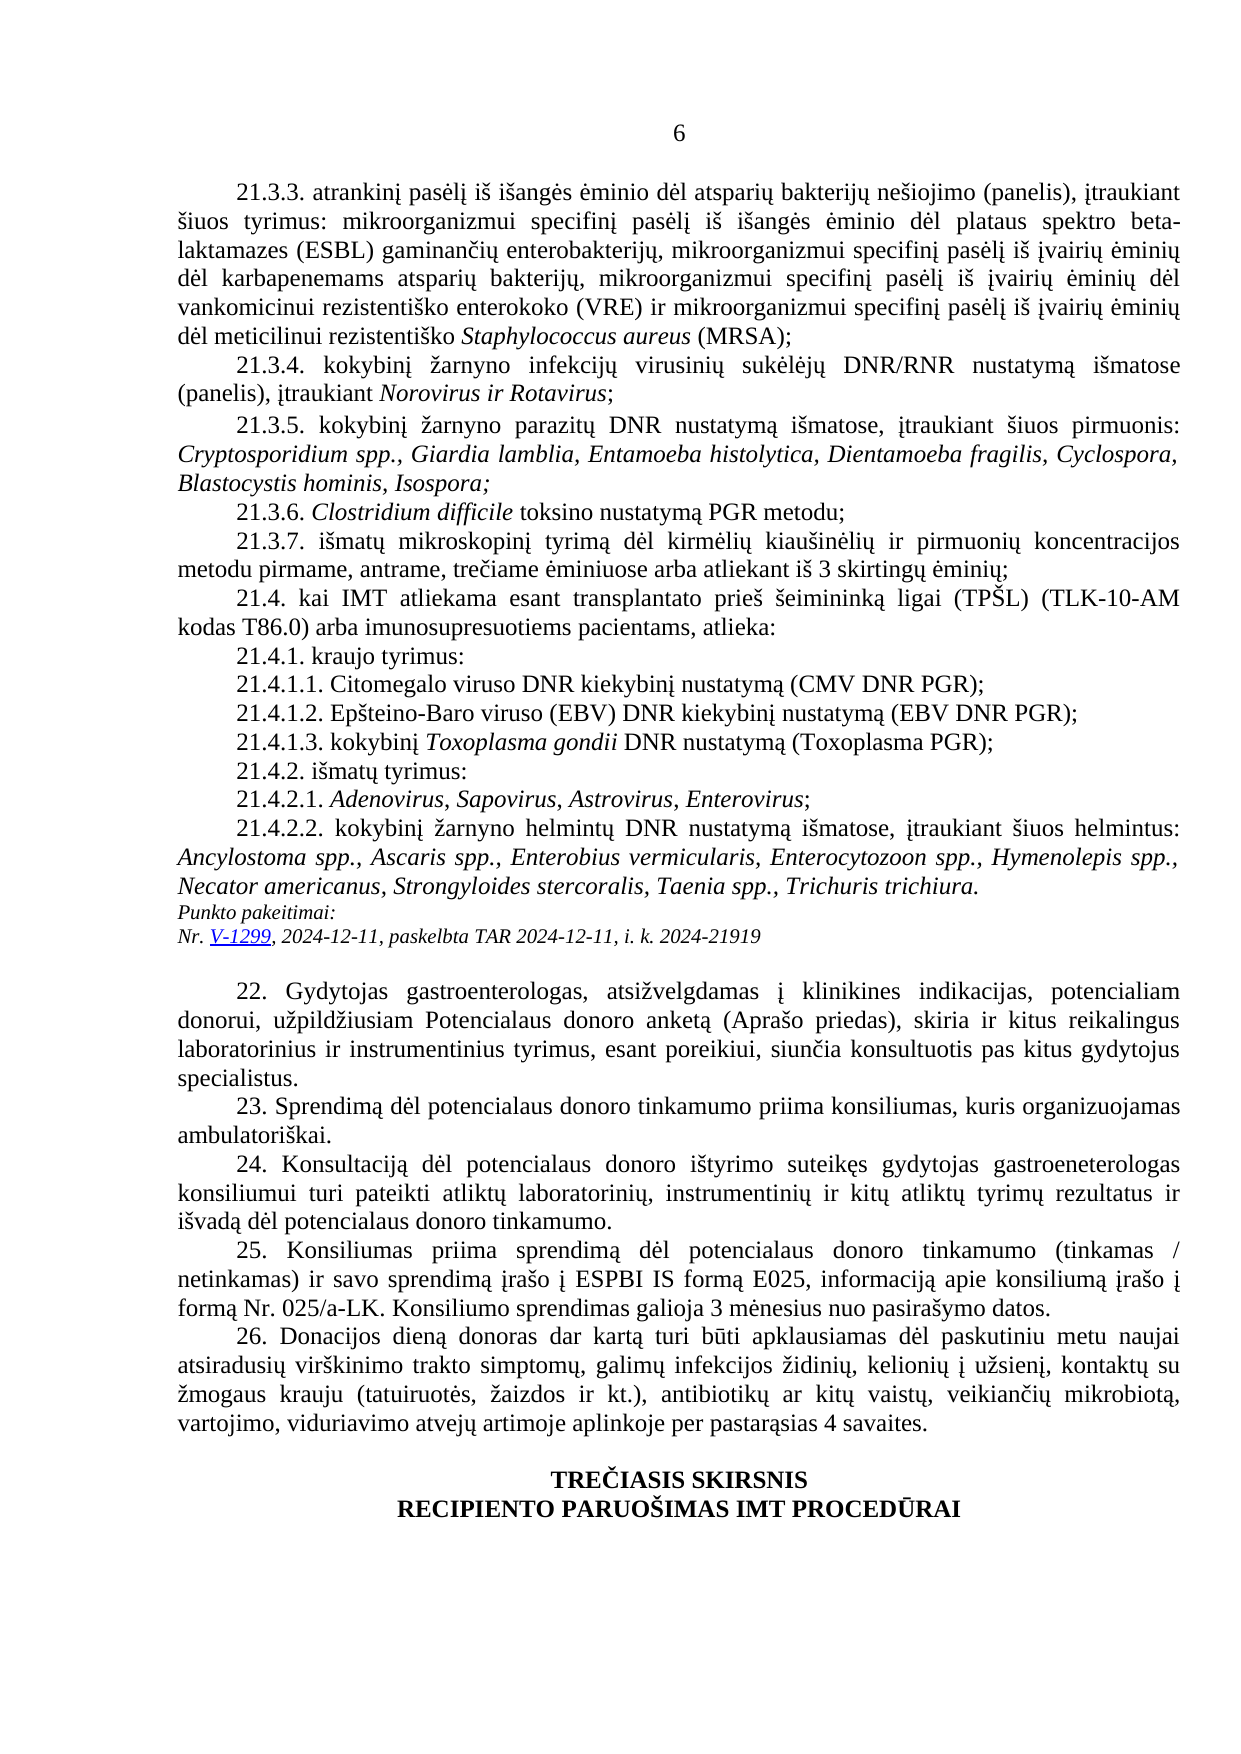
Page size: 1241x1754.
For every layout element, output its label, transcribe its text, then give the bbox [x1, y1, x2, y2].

text 21.4.1.3. kokybinį Toxoplasma gondii DNR nustatymą (Toxoplasma PGR); [177, 727, 1181, 756]
text 24. Konsultaciją dėl potencialaus donoro ištyrimo suteikęs gydytojas gastroeneterologas konsiliumui turi pateikti atliktų laboratorinių, instrumentinių ir kitų atliktų tyrimų rezultatus ir išvadą dėl potencialaus donoro tinkamumo. [177, 1149, 1181, 1235]
text 21.3.4. kokybinį žarnyno infekcijų virusinių sukėlėjų DNR/RNR nustatymą išmatose (panelis), įtraukiant Norovirus ir Rotavirus; [177, 350, 1181, 407]
text 21.4.1. kraujo tyrimus: [177, 641, 1181, 669]
text RECIPIENTO PARUOŠIMAS IMT PROCEDŪRAI [177, 1494, 1181, 1523]
text Nr. V-1299, 2024-12-11, paskelbta TAR 2024-12-11, i. k. 2024-21919 [177, 924, 1181, 948]
text TREČIASIS SKIRSNIS [177, 1465, 1181, 1494]
text 21.4. kai IMT atliekama esant transplantato prieš šeimininką ligai (TPŠL) (TLK-10-AM kodas T86.0) arba imunosupresuotiems pacientams, atlieka: [177, 583, 1181, 641]
text 22. Gydytojas gastroenterologas, atsižvelgdamas į klinikines indikacijas, potencialiam donorui, užpildžiusiam Potencialaus donoro anketą (Aprašo priedas), skiria ir kitus reikalingus laboratorinius ir instrumentinius tyrimus, esant poreikiui, siunčia konsultuotis pas kitus gydytojus specialistus. [177, 976, 1181, 1091]
text 21.3.3. atrankinį pasėlį iš išangės ėminio dėl atsparių bakterijų nešiojimo (panelis), įtraukiant šiuos tyrimus: mikroorganizmui specifinį pasėlį iš išangės ėminio dėl plataus spektro beta-laktamazes (ESBL) gaminančių enterobakterijų, mikroorganizmui specifinį pasėlį iš įvairių ėminių dėl karbapenemams atsparių bakterijų, mikroorganizmui specifinį pasėlį iš įvairių ėminių dėl vankomicinui rezistentiško enterokoko (VRE) ir mikroorganizmui specifinį pasėlį iš įvairių ėminių dėl meticilinui rezistentiško Staphylococcus aureus (MRSA); [177, 177, 1181, 350]
text 21.4.1.1. Citomegalo viruso DNR kiekybinį nustatymą (CMV DNR PGR); [177, 669, 1181, 698]
text 21.3.6. Clostridium difficile toksino nustatymą PGR metodu; [177, 497, 1181, 526]
text 21.4.2.2. kokybinį žarnyno helmintų DNR nustatymą išmatose, įtraukiant šiuos helmintus: Ancylostoma spp., Ascaris spp., Enterobius vermicularis, Enterocytozoon spp., Hymenolepis spp., Necator americanus, Strongyloides stercoralis, Taenia spp., Trichuris trichiura. [177, 813, 1181, 899]
text Punkto pakeitimai: [177, 899, 1181, 924]
text 21.3.7. išmatų mikroskopinį tyrimą dėl kirmėlių kiaušinėlių ir pirmuonių koncentracijos metodu pirmame, antrame, trečiame ėminiuose arba atliekant iš 3 skirtingų ėminių; [177, 526, 1181, 583]
text 21.4.2.1. Adenovirus, Sapovirus, Astrovirus, Enterovirus; [177, 784, 1181, 813]
text 23. Sprendimą dėl potencialaus donoro tinkamumo priima konsiliumas, kuris organizuojamas ambulatoriškai. [177, 1091, 1181, 1149]
text 26. Donacijos dieną donoras dar kartą turi būti apklausiamas dėl paskutiniu metu naujai atsiradusių virškinimo trakto simptomų, galimų infekcijos židinių, kelionių į užsienį, kontaktų su žmogaus krauju (tatuiruotės, žaizdos ir kt.), antibiotikų ar kitų vaistų, veikiančių mikrobiotą, vartojimo, viduriavimo atvejų artimoje aplinkoje per pastarąsias 4 savaites. [177, 1321, 1181, 1436]
text 21.4.2. išmatų tyrimus: [177, 756, 1181, 784]
text 21.3.5. kokybinį žarnyno parazitų DNR nustatymą išmatose, įtraukiant šiuos pirmuonis: Cryptosporidium spp., Giardia lamblia, Entamoeba histolytica, Dientamoeba fragilis, Cyclospora, Blastocystis hominis, Isospora; [177, 407, 1181, 497]
text 21.4.1.2. Epšteino-Baro viruso (EBV) DNR kiekybinį nustatymą (EBV DNR PGR); [177, 698, 1181, 727]
text 25. Konsiliumas priima sprendimą dėl potencialaus donoro tinkamumo (tinkamas / netinkamas) ir savo sprendimą įrašo į ESPBI IS formą E025, informaciją apie konsiliumą įrašo į formą Nr. 025/a-LK. Konsiliumo sprendimas galioja 3 mėnesius nuo pasirašymo datos. [177, 1235, 1181, 1321]
